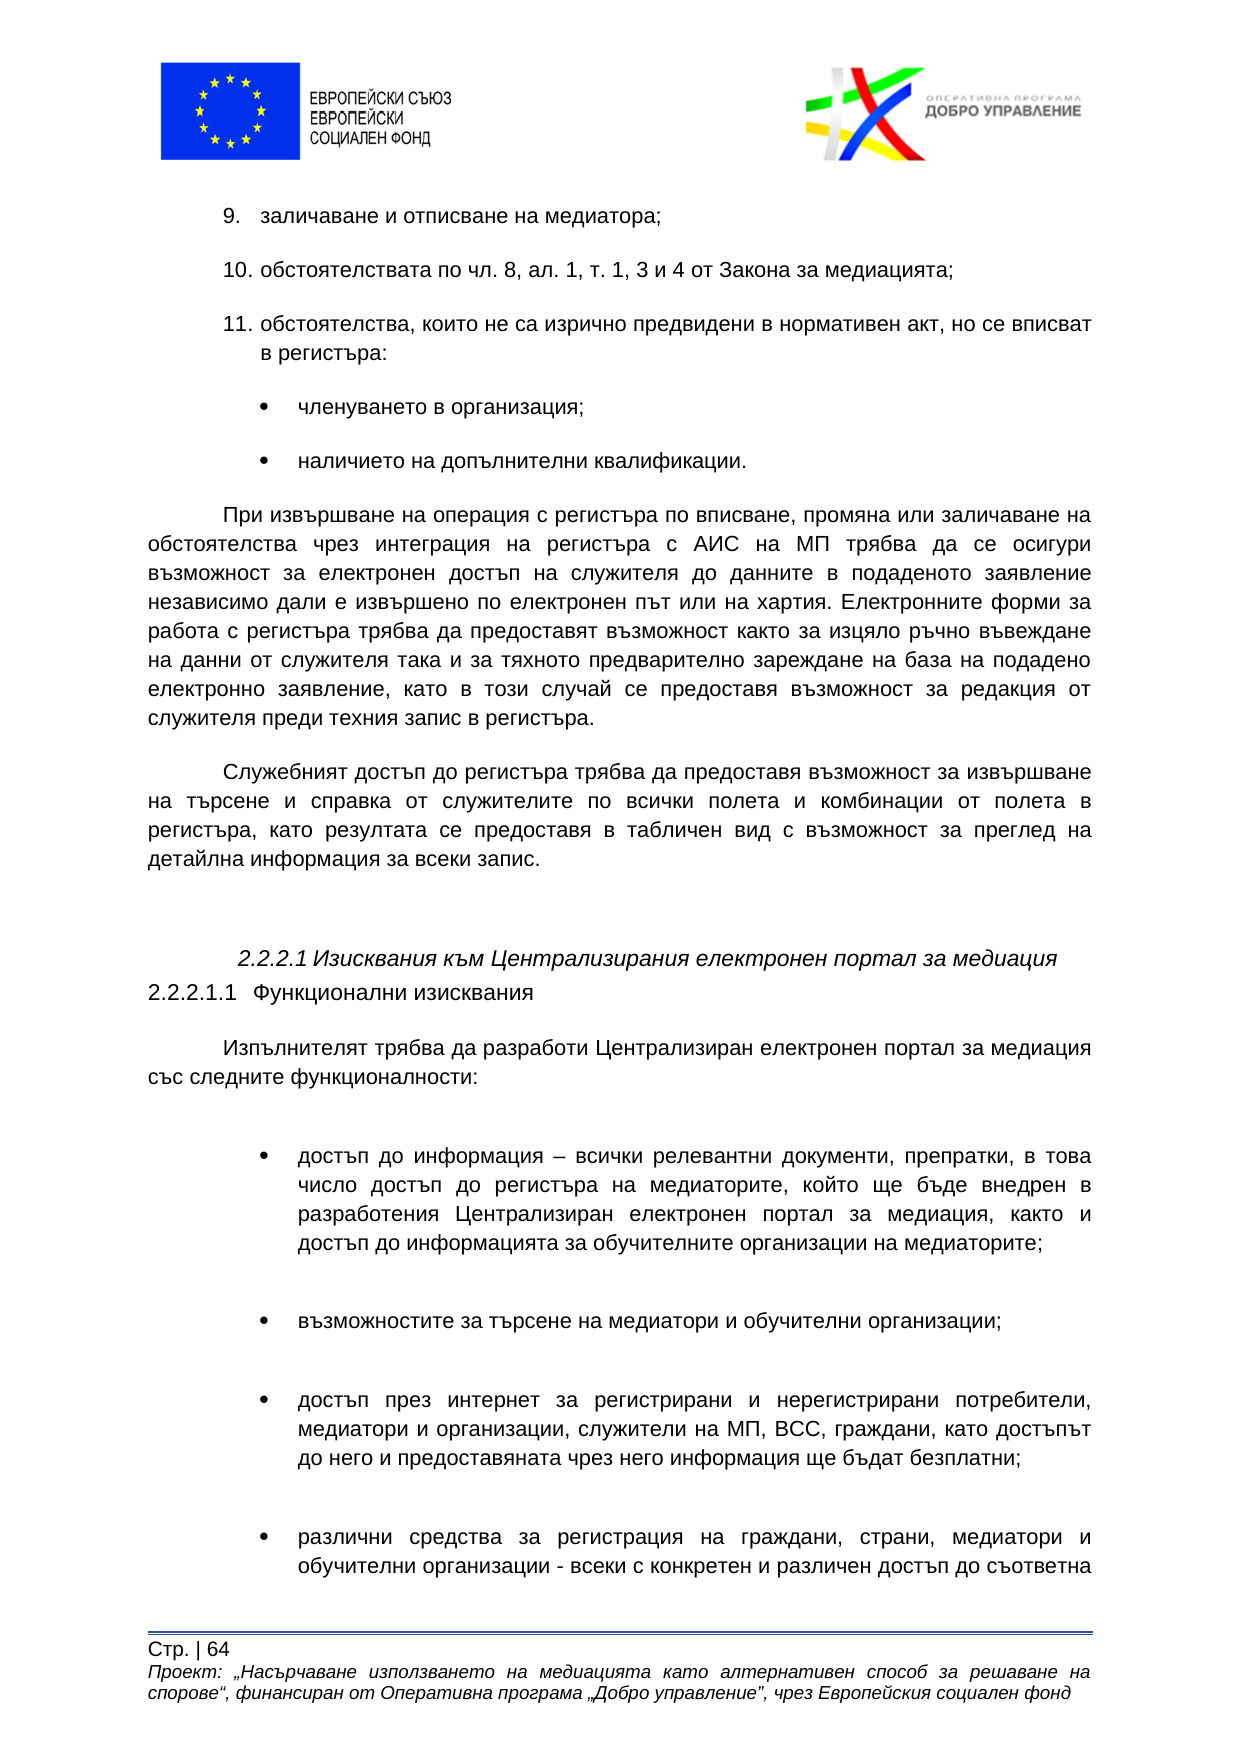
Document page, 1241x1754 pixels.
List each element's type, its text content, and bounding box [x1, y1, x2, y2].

list достъп до информация – всички релевантни документи, препратки, в това число достъп до регистъра на медиаторите, който ще бъде внедрен в разработения Централизиран електронен портал за медиация, както и достъп до информацията за обучителните организации на медиаторите; [260, 1142, 1093, 1254]
text Изпълнителят трябва да разработи Централизиран електронен портал за медиация със следните функционалности: [148, 1034, 1093, 1089]
list възможностите за търсене на медиатори и обучителни организации; [260, 1308, 1093, 1333]
list членуването в организация; [260, 394, 1093, 419]
list достъп през интернет за регистрирани и нерегистрирани потребители, медиатори и организации, служители на МП, ВСС, граждани, като достъпът до него и предоставяната чрез него информация ще бъдат безплатни; [260, 1387, 1093, 1470]
subtitle Функционални изисквания [148, 979, 1093, 1006]
text При извършване на операция с регистъра по вписване, промяна или заличаване на обстоятелства чрез интеграция на регистъра с АИС на МП трябва да се осигури възможност за електронен достъп на служителя до данните в подаденото заявление независимо дали е извършено по електронен път или на хартия. Електронните форми за работа с регистъра трябва да предоставят възможност както за изцяло ръчно въвеждане на данни от служителя така и за тяхното предварително зареждане на база на подадено електронно заявление, като в този случай се предоставя възможност за редакция от служителя преди техния запис в регистъра. [148, 502, 1093, 730]
list заличаване и отписване на медиатора; [223, 203, 1093, 228]
text Служебният достъп до регистъра трябва да предоставя възможност за извършване на търсене и справка от служителите по всички полета и комбинации от полета в регистъра, като резултата се предоставя в табличен вид с възможност за преглед на детайлна информация за всеки запис. [148, 758, 1093, 871]
list различни средства за регистрация на граждани, страни, медиатори и обучителни организации - всеки с конкретен и различен достъп до съответна [260, 1524, 1093, 1578]
subtitle Изисквания към Централизирания електронен портал за медиация [238, 945, 1093, 971]
list обстоятелства, които не са изрично предвидени в нормативен акт, но се вписват в регистъра: [223, 311, 1093, 365]
list обстоятелствата по чл. 8, ал. 1, т. 1, 3 и 4 от Закона за медиацията; [223, 257, 1093, 282]
list наличието на допълнителни квалификации. [260, 448, 1093, 473]
